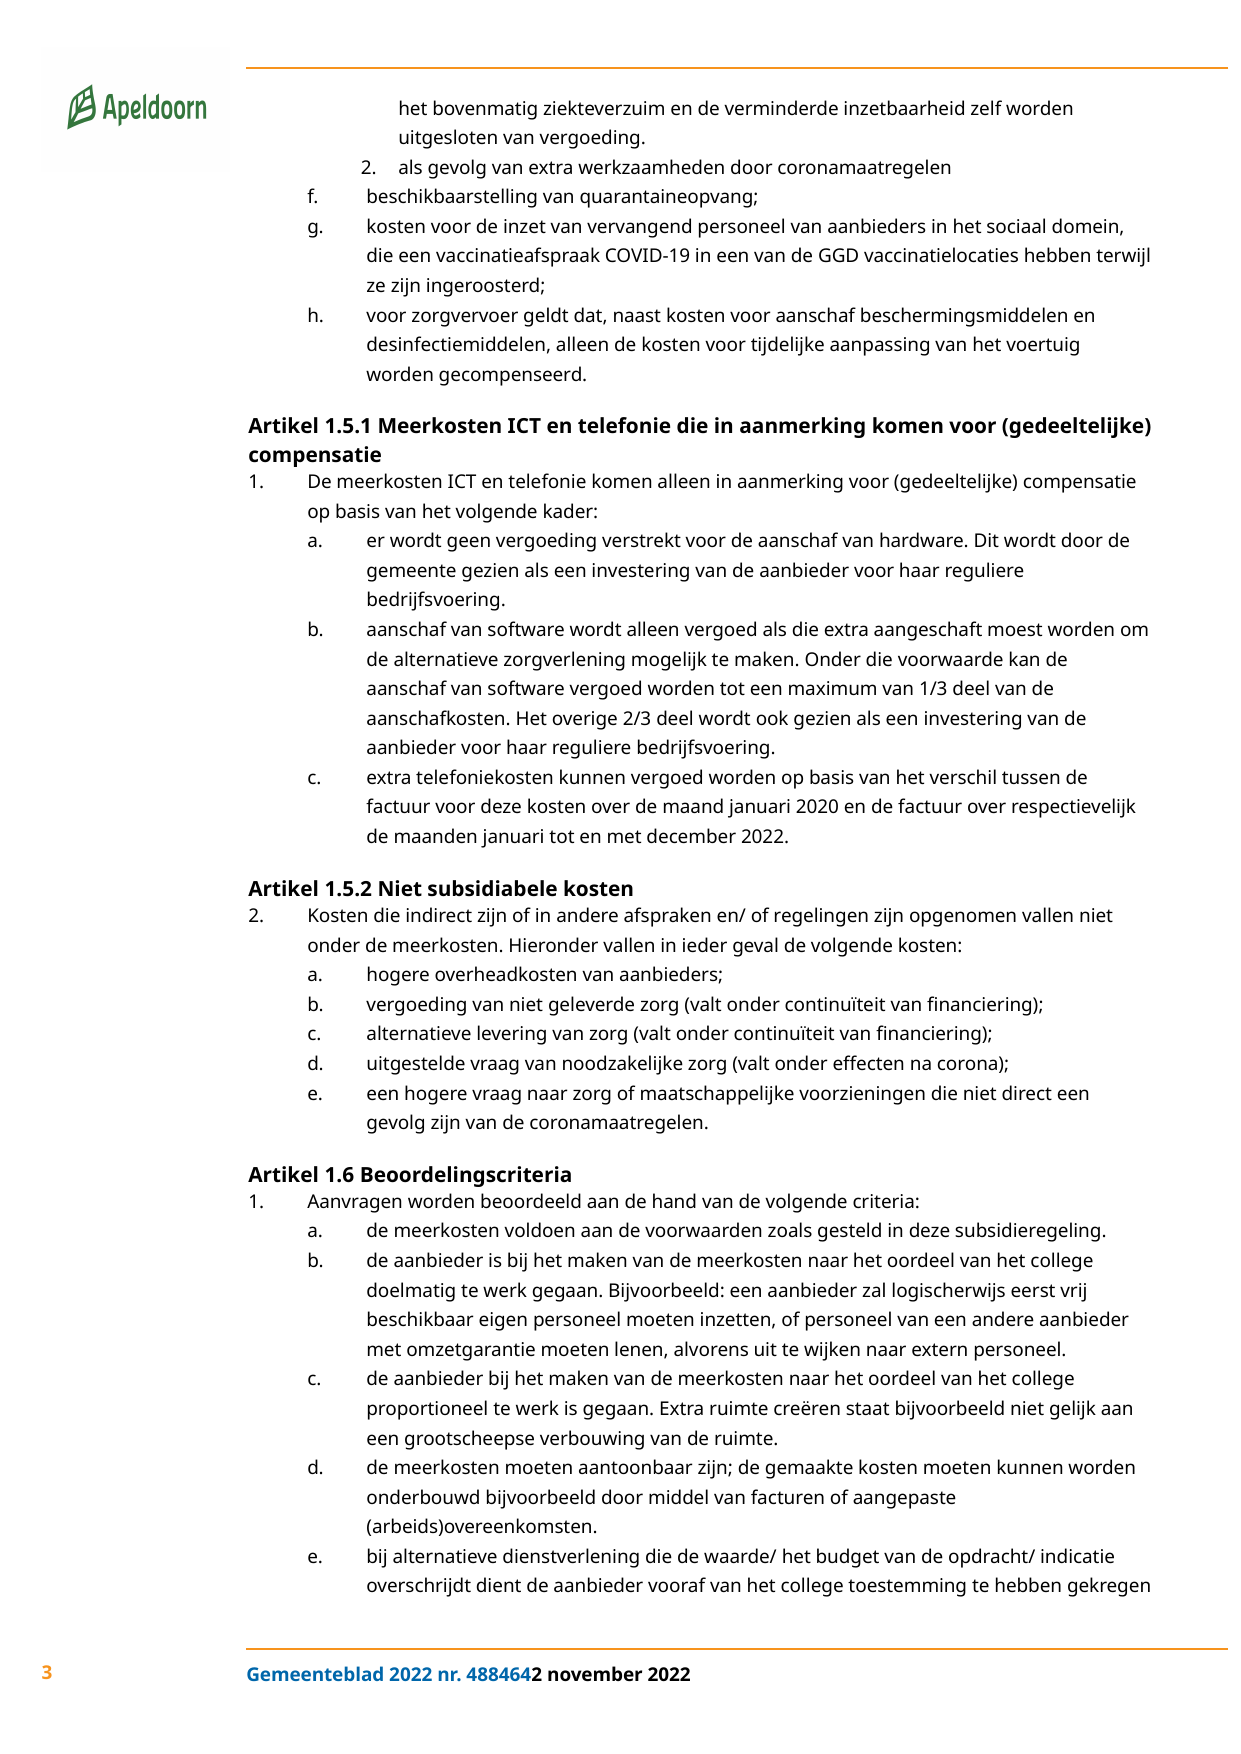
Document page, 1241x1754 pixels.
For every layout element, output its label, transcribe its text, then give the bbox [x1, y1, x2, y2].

list hogere overheadkosten van aanbieders; [307, 961, 1152, 987]
list de aanbieder bij het maken van de meerkosten naar het oordeel van het college proportioneel te werk is gegaan. Extra ruimte creëren staat bijvoorbeeld niet gelijk aan een grootscheepse verbouwing van de ruimte. [307, 1366, 1152, 1451]
list kosten voor de inzet van vervangend personeel van aanbieders in het sociaal domein, die een vaccinatieafspraak COVID-19 in een van de GGD vaccinatielocaties hebben terwijl ze zijn ingeroosterd; [307, 213, 1152, 298]
text Artikel 1.5.2 Niet subsidiabele kosten [248, 874, 1152, 902]
list als gevolg van extra werkzaamheden door coronamaatregelen [361, 154, 1152, 180]
list alternatieve levering van zorg (valt onder continuïteit van financiering); [307, 1021, 1152, 1046]
list uitgestelde vraag van noodzakelijke zorg (valt onder effecten na corona); [307, 1050, 1152, 1076]
list de meerkosten voldoen aan de voorwaarden zoals gesteld in deze subsidieregeling. [307, 1218, 1152, 1243]
list de aanbieder is bij het maken van de meerkosten naar het oordeel van het college doelmatig te werk gegaan. Bijvoorbeeld: een aanbieder zal logischerwijs eerst vrij beschikbaar eigen personeel moeten inzetten, of personeel van een andere aanbieder met omzetgarantie moeten lenen, alvorens uit te wijken naar extern personeel. [307, 1247, 1152, 1362]
list de meerkosten moeten aantoonbaar zijn; de gemaakte kosten moeten kunnen worden onderbouwd bijvoorbeeld door middel van facturen of aangepaste (arbeids)overeenkomsten. [307, 1454, 1152, 1539]
list aanschaf van software wordt alleen vergoed als die extra aangeschaft moest worden om de alternatieve zorgverlening mogelijk te maken. Onder die voorwaarde kan de aanschaf van software vergoed worden tot een maximum van 1/3 deel van de aanschafkosten. Het overige 2/3 deel wordt ook gezien als een investering van de aanbieder voor haar reguliere bedrijfsvoering. [307, 616, 1152, 760]
picture [41, 47, 231, 172]
list er wordt geen vergoeding verstrekt voor de aanschaf van hardware. Dit wordt door de gemeente gezien als een investering van de aanbieder voor haar reguliere bedrijfsvoering. [307, 527, 1152, 612]
list Aanvragen worden beoordeeld aan de hand van de volgende criteria: [248, 1188, 1152, 1214]
list het bovenmatig ziekteverzuim en de verminderde inzetbaarheid zelf worden uitgesloten van vergoeding. [361, 95, 1152, 150]
list beschikbaarstelling van quarantaineopvang; [307, 183, 1152, 209]
list bij alternatieve dienstverlening die de waarde/ het budget van de opdracht/ indicatie overschrijdt dient de aanbieder vooraf van het college toestemming te hebben gekregen [307, 1543, 1152, 1598]
text Artikel 1.6 Beoordelingscriteria [248, 1160, 1152, 1188]
list vergoeding van niet geleverde zorg (valt onder continuïteit van financiering); [307, 991, 1152, 1017]
list een hogere vraag naar zorg of maatschappelijke voorzieningen die niet direct een gevolg zijn van de coronamaatregelen. [307, 1080, 1152, 1135]
list extra telefoniekosten kunnen vergoed worden op basis van het verschil tussen de factuur voor deze kosten over de maand januari 2020 en de factuur over respectievelijk de maanden januari tot en met december 2022. [307, 764, 1152, 849]
list voor zorgvervoer geldt dat, naast kosten voor aanschaf beschermingsmiddelen en desinfectiemiddelen, alleen de kosten voor tijdelijke aanpassing van het voertuig worden gecompenseerd. [307, 302, 1152, 387]
list De meerkosten ICT en telefonie komen alleen in aanmerking voor (gedeeltelijke) compensatie op basis van het volgende kader: [248, 468, 1152, 524]
list Kosten die indirect zijn of in andere afspraken en/ of regelingen zijn opgenomen vallen niet onder de meerkosten. Hieronder vallen in ieder geval de volgende kosten: [248, 902, 1152, 957]
text Artikel 1.5.1 Meerkosten ICT en telefonie die in aanmerking komen voor (gedeeltelijke) compensatie [248, 411, 1152, 468]
